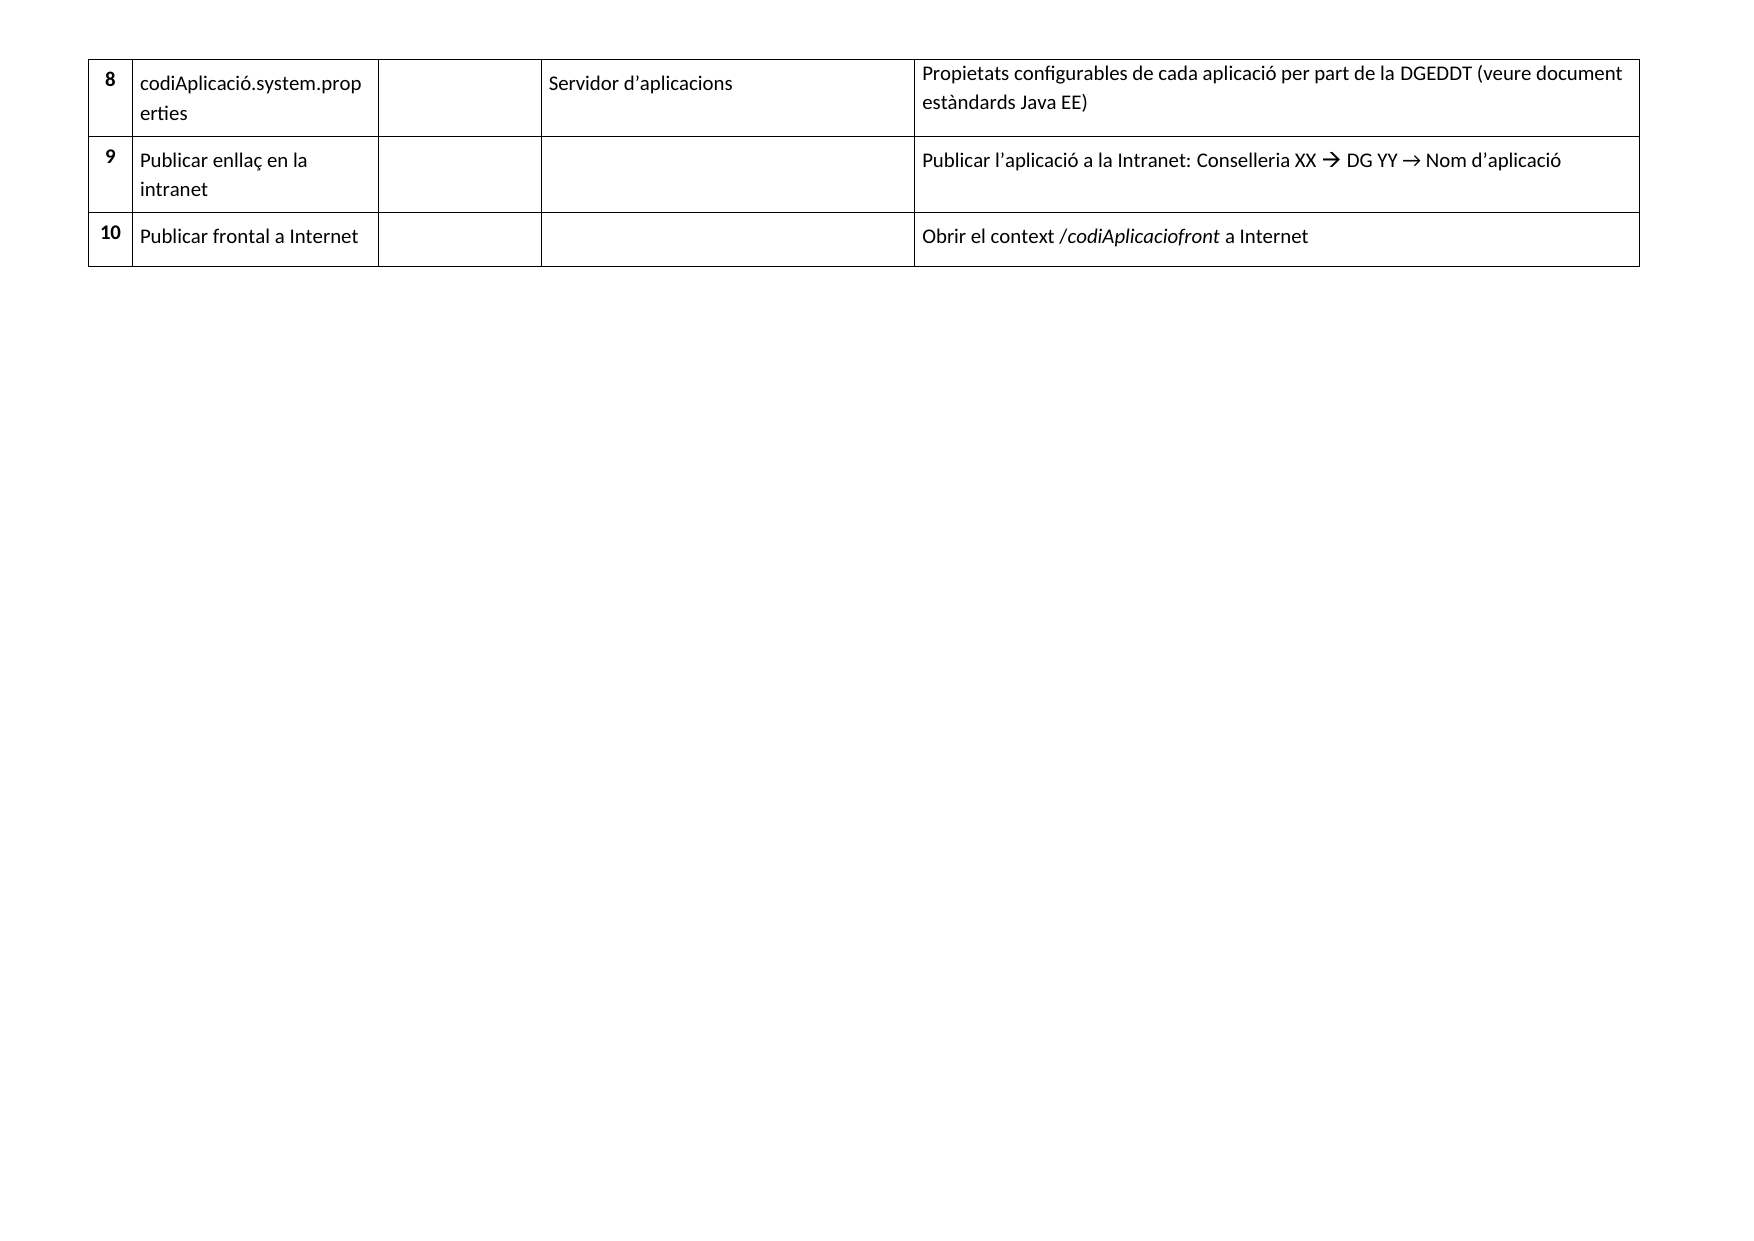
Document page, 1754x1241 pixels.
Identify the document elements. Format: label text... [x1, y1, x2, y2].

table_cell [542, 137, 914, 212]
table_cell [379, 137, 541, 212]
table_cell Publicar enllaç en la intranet [133, 137, 378, 212]
table_cell 10 [89, 213, 132, 266]
table_cell Obrir el context /codiAplicaciofront a Internet [915, 213, 1639, 266]
table_cell Servidor d’aplicacions [542, 60, 914, 136]
table_cell [379, 60, 541, 136]
table_cell 8 [89, 60, 132, 136]
table_cell Propietats configurables de cada aplicació per part de la DGEDDT (veure document estàndards Java EE) [915, 60, 1639, 136]
table_cell codiAplicació.system.properties [133, 60, 378, 136]
table_cell Publicar l’aplicació a la Intranet: Conselleria XX  DG YY → Nom d’aplicació [915, 137, 1639, 212]
table_cell 9 [89, 137, 132, 212]
table_cell Publicar frontal a Internet [133, 213, 378, 266]
table_cell [542, 213, 914, 266]
table_cell [379, 213, 541, 266]
